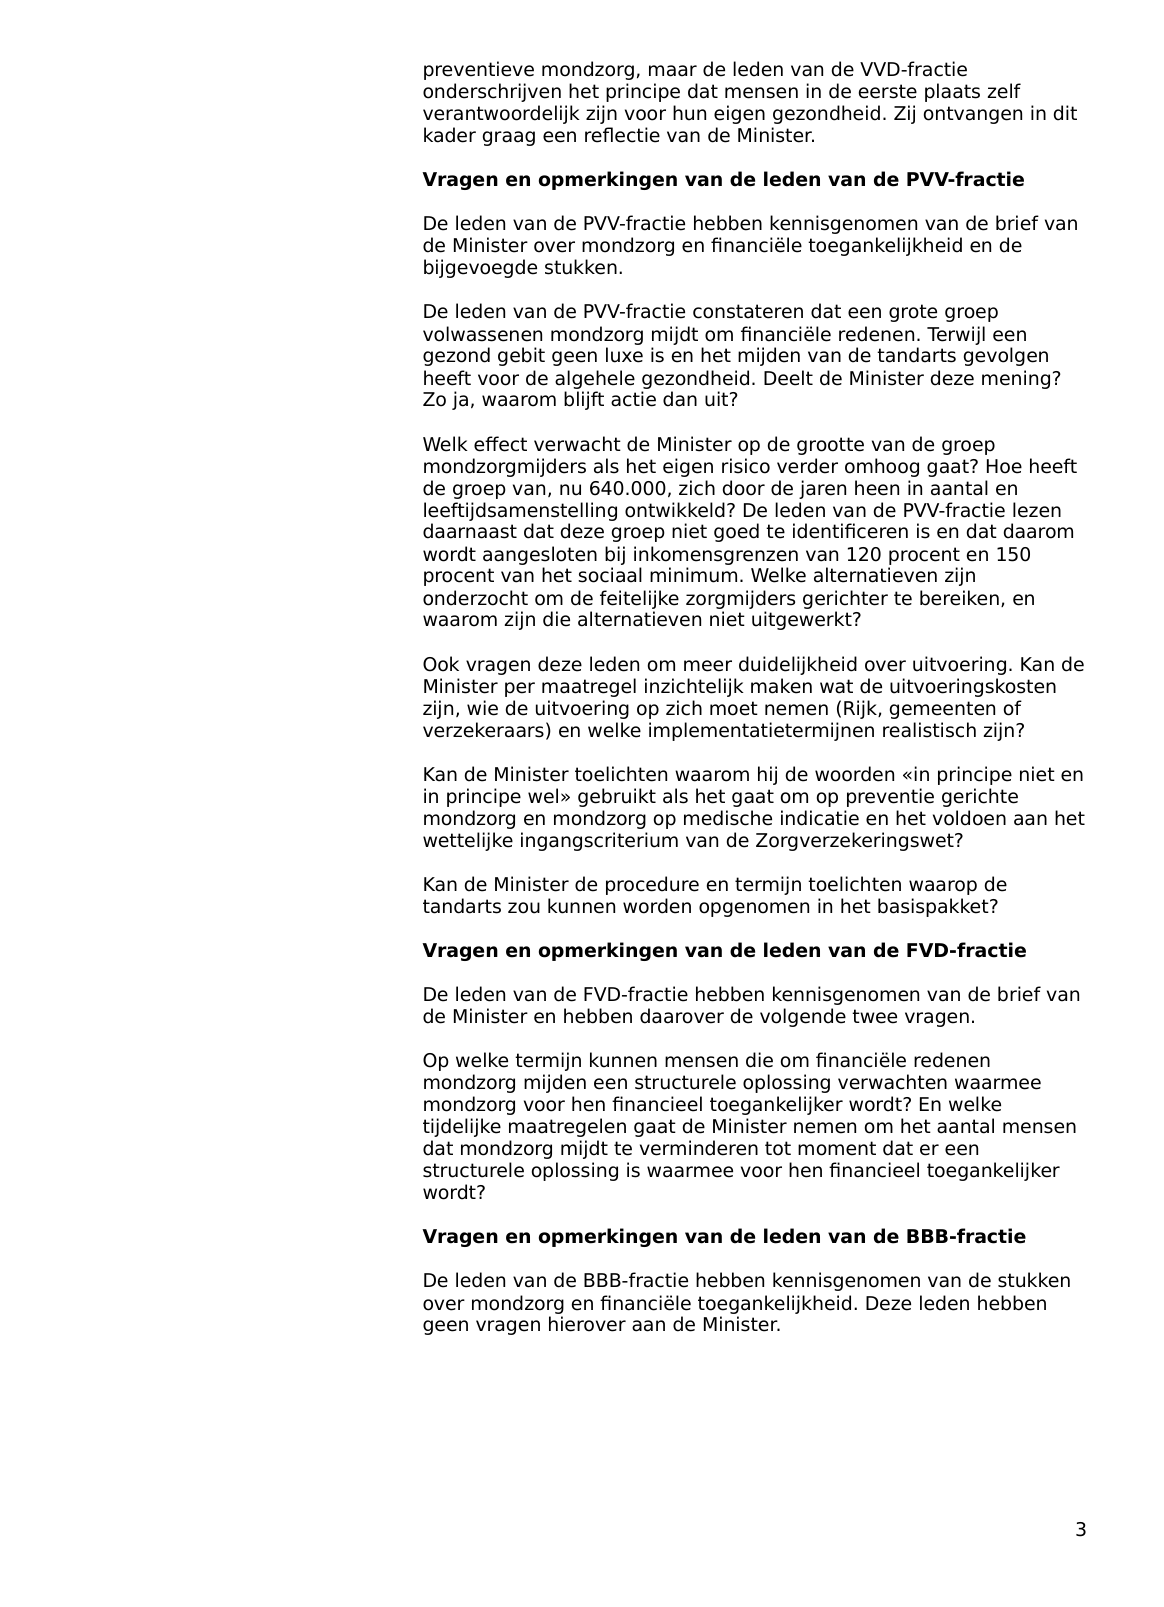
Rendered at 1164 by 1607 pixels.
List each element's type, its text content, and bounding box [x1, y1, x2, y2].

text Welk effect verwacht de Minister op de grootte van de groep mondzorgmijders als het eigen risico verder omhoog gaat? Hoe heeft de groep van, nu 640.000, zich door de jaren heen in aantal en leeftijdsamenstelling ontwikkeld? De leden van de PVV-fractie lezen daarnaast dat deze groep niet goed te identificeren is en dat daarom wordt aangesloten bij inkomensgrenzen van 120 procent en 150 procent van het sociaal minimum. Welke alternatieven zijn onderzocht om de feitelijke zorgmijders gerichter te bereiken, en waarom zijn die alternatieven niet uitgewerkt? [422, 433, 1087, 631]
text Kan de Minister toelichten waarom hij de woorden «in principe niet en in principe wel» gebruikt als het gaat om op preventie gerichte mondzorg en mondzorg op medische indicatie en het voldoen aan het wettelijke ingangscriterium van de Zorgverzekeringswet? [422, 764, 1087, 852]
text De leden van de BBB-fractie hebben kennisgenomen van de stukken over mondzorg en financiële toegankelijkheid. Deze leden hebben geen vragen hierover aan de Minister. [422, 1270, 1087, 1336]
text Kan de Minister de procedure en termijn toelichten waarop de tandarts zou kunnen worden opgenomen in het basispakket? [422, 874, 1087, 918]
subtitle Vragen en opmerkingen van de leden van de BBB-fractie [422, 1226, 1087, 1248]
subtitle Vragen en opmerkingen van de leden van de PVV-fractie [422, 169, 1087, 191]
text Ook vragen deze leden om meer duidelijkheid over uitvoering. Kan de Minister per maatregel inzichtelijk maken wat de uitvoeringskosten zijn, wie de uitvoering op zich moet nemen (Rijk, gemeenten of verzekeraars) en welke implementatietermijnen realistisch zijn? [422, 653, 1087, 741]
subtitle Vragen en opmerkingen van de leden van de FVD-fractie [422, 940, 1087, 962]
text De leden van de PVV-fractie constateren dat een grote groep volwassenen mondzorg mijdt om financiële redenen. Terwijl een gezond gebit geen luxe is en het mijden van de tandarts gevolgen heeft voor de algehele gezondheid. Deelt de Minister deze mening? Zo ja, waarom blijft actie dan uit? [422, 301, 1087, 411]
text Op welke termijn kunnen mensen die om financiële redenen mondzorg mijden een structurele oplossing verwachten waarmee mondzorg voor hen financieel toegankelijker wordt? En welke tijdelijke maatregelen gaat de Minister nemen om het aantal mensen dat mondzorg mijdt te verminderen tot moment dat er een structurele oplossing is waarmee voor hen financieel toegankelijker wordt? [422, 1050, 1087, 1204]
text preventieve mondzorg, maar de leden van de VVD-fractie onderschrijven het principe dat mensen in de eerste plaats zelf verantwoordelijk zijn voor hun eigen gezondheid. Zij ontvangen in dit kader graag een reflectie van de Minister. [422, 59, 1087, 147]
text De leden van de PVV-fractie hebben kennisgenomen van de brief van de Minister over mondzorg en financiële toegankelijkheid en de bijgevoegde stukken. [422, 213, 1087, 279]
text De leden van de FVD-fractie hebben kennisgenomen van de brief van de Minister en hebben daarover de volgende twee vragen. [422, 984, 1087, 1028]
